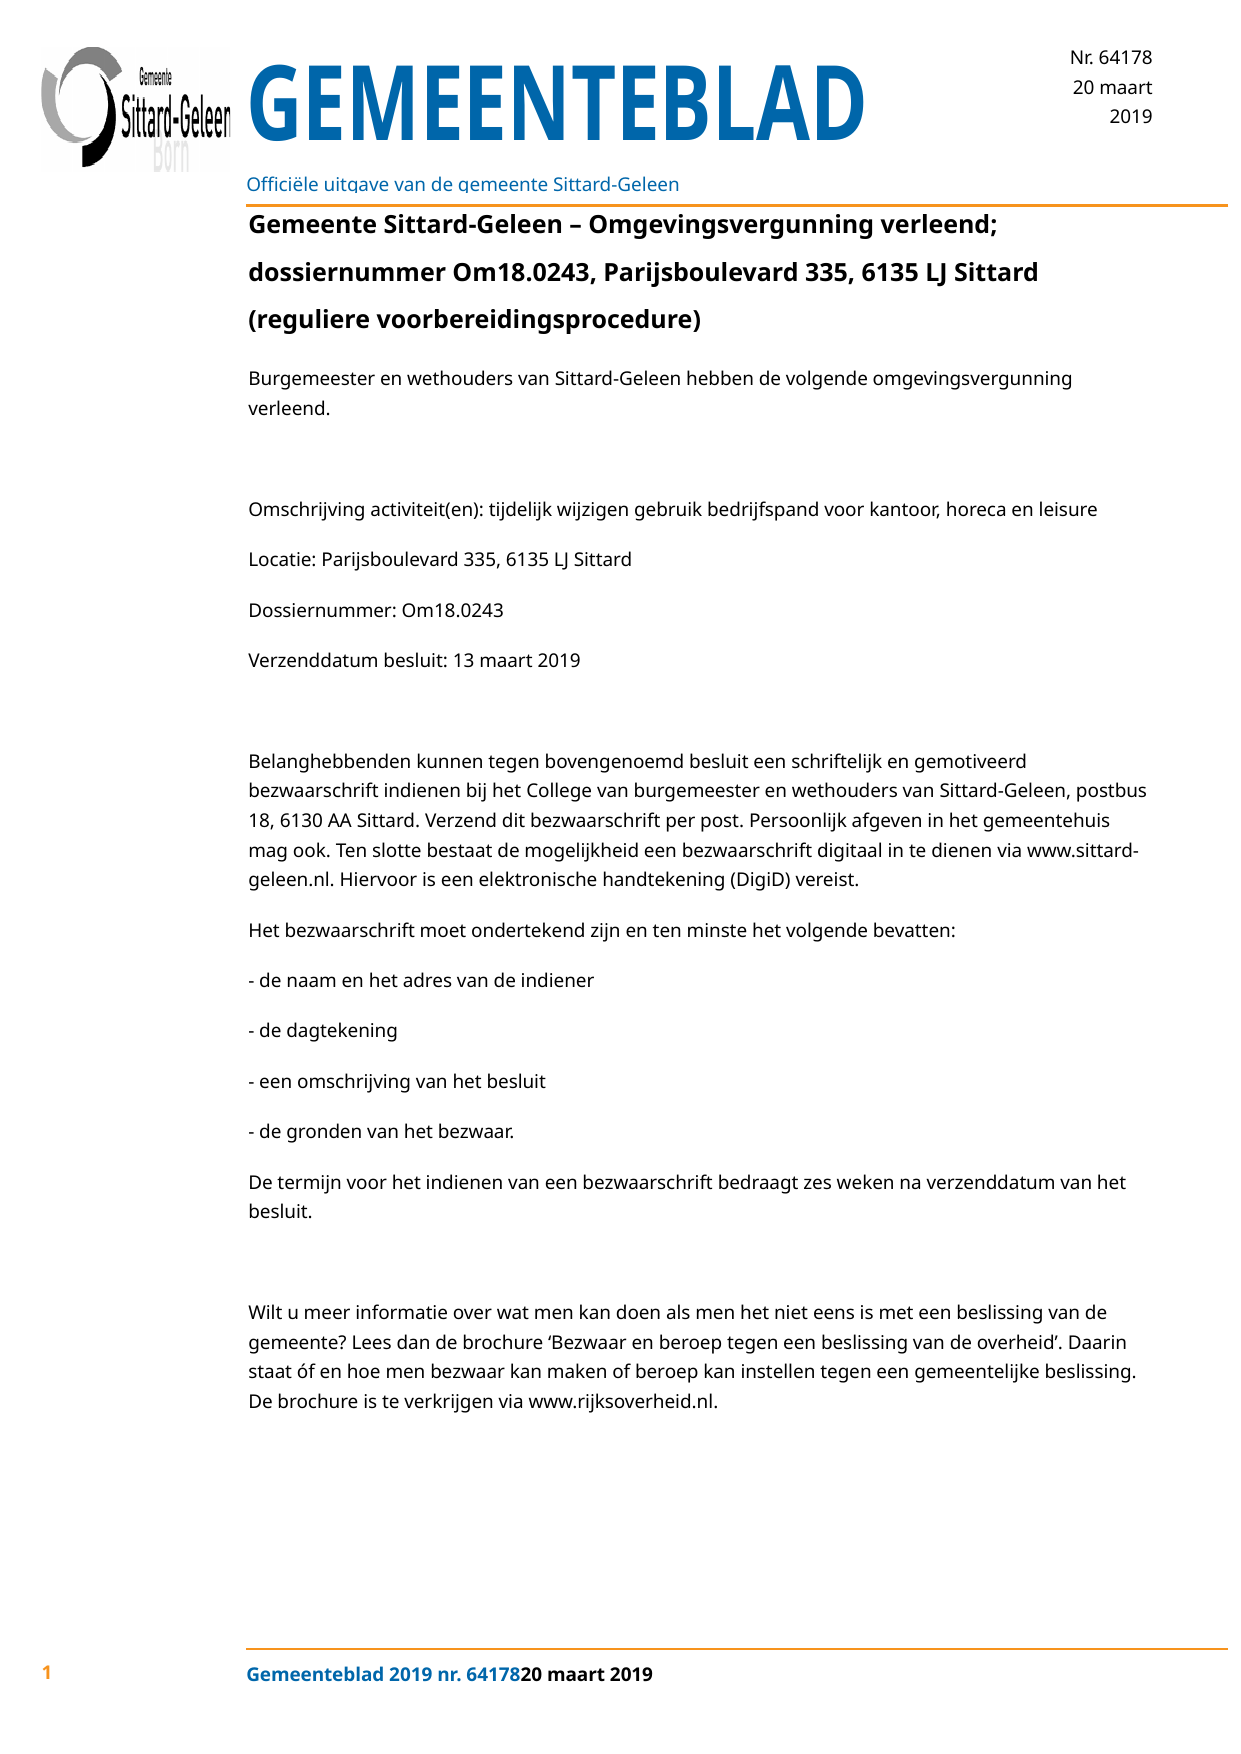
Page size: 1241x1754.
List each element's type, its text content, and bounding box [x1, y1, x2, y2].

text De termijn voor het indienen van een bezwaarschrift bedraagt zes weken na verzenddatum van het besluit. [248, 1169, 1152, 1224]
text Belanghebbenden kunnen tegen bovengenoemd besluit een schriftelijk en gemotiveerd bezwaarschrift indienen bij het College van burgemeester en wethouders van Sittard-Geleen, postbus 18, 6130 AA Sittard. Verzend dit bezwaarschrift per post. Persoonlijk afgeven in het gemeentehuis mag ook. Ten slotte bestaat de mogelijkheid een bezwaarschrift digitaal in te dienen via www.sittard-geleen.nl. Hiervoor is een elektronische handtekening (DigiD) vereist. [248, 748, 1152, 892]
text - een omschrijving van het besluit [248, 1068, 1152, 1094]
text Dossiernummer: Om18.0243 [248, 597, 1152, 622]
text - de gronden van het bezwaar. [248, 1118, 1152, 1144]
text Omschrijving activiteit(en): tijdelijk wijzigen gebruik bedrijfspand voor kantoor, horeca en leisure [248, 496, 1152, 522]
text - de naam en het adres van de indiener [248, 967, 1152, 993]
text Wilt u meer informatie over wat men kan doen als men het niet eens is met een beslissing van de gemeente? Lees dan de brochure ‘Bezwaar en beroep tegen een beslissing van de overheid’. Daarin staat óf en hoe men bezwaar kan maken of beroep kan instellen tegen een gemeentelijke beslissing. De brochure is te verkrijgen via www.rijksoverheid.nl. [248, 1299, 1152, 1414]
text Burgemeester en wethouders van Sittard-Geleen hebben de volgende omgevingsvergunning verleend. [248, 366, 1152, 421]
picture [41, 47, 231, 172]
text Het bezwaarschrift moet ondertekend zijn en ten minste het volgende bevatten: [248, 917, 1152, 942]
text - de dagtekening [248, 1018, 1152, 1043]
text Gemeente Sittard-Geleen – Omgevingsvergunning verleend; dossiernummer Om18.0243, Parijsboulevard 335, 6135 LJ Sittard (reguliere voorbereidingsprocedure) [248, 207, 1152, 336]
text Locatie: Parijsboulevard 335, 6135 LJ Sittard [248, 546, 1152, 572]
text Verzenddatum besluit: 13 maart 2019 [248, 647, 1152, 673]
